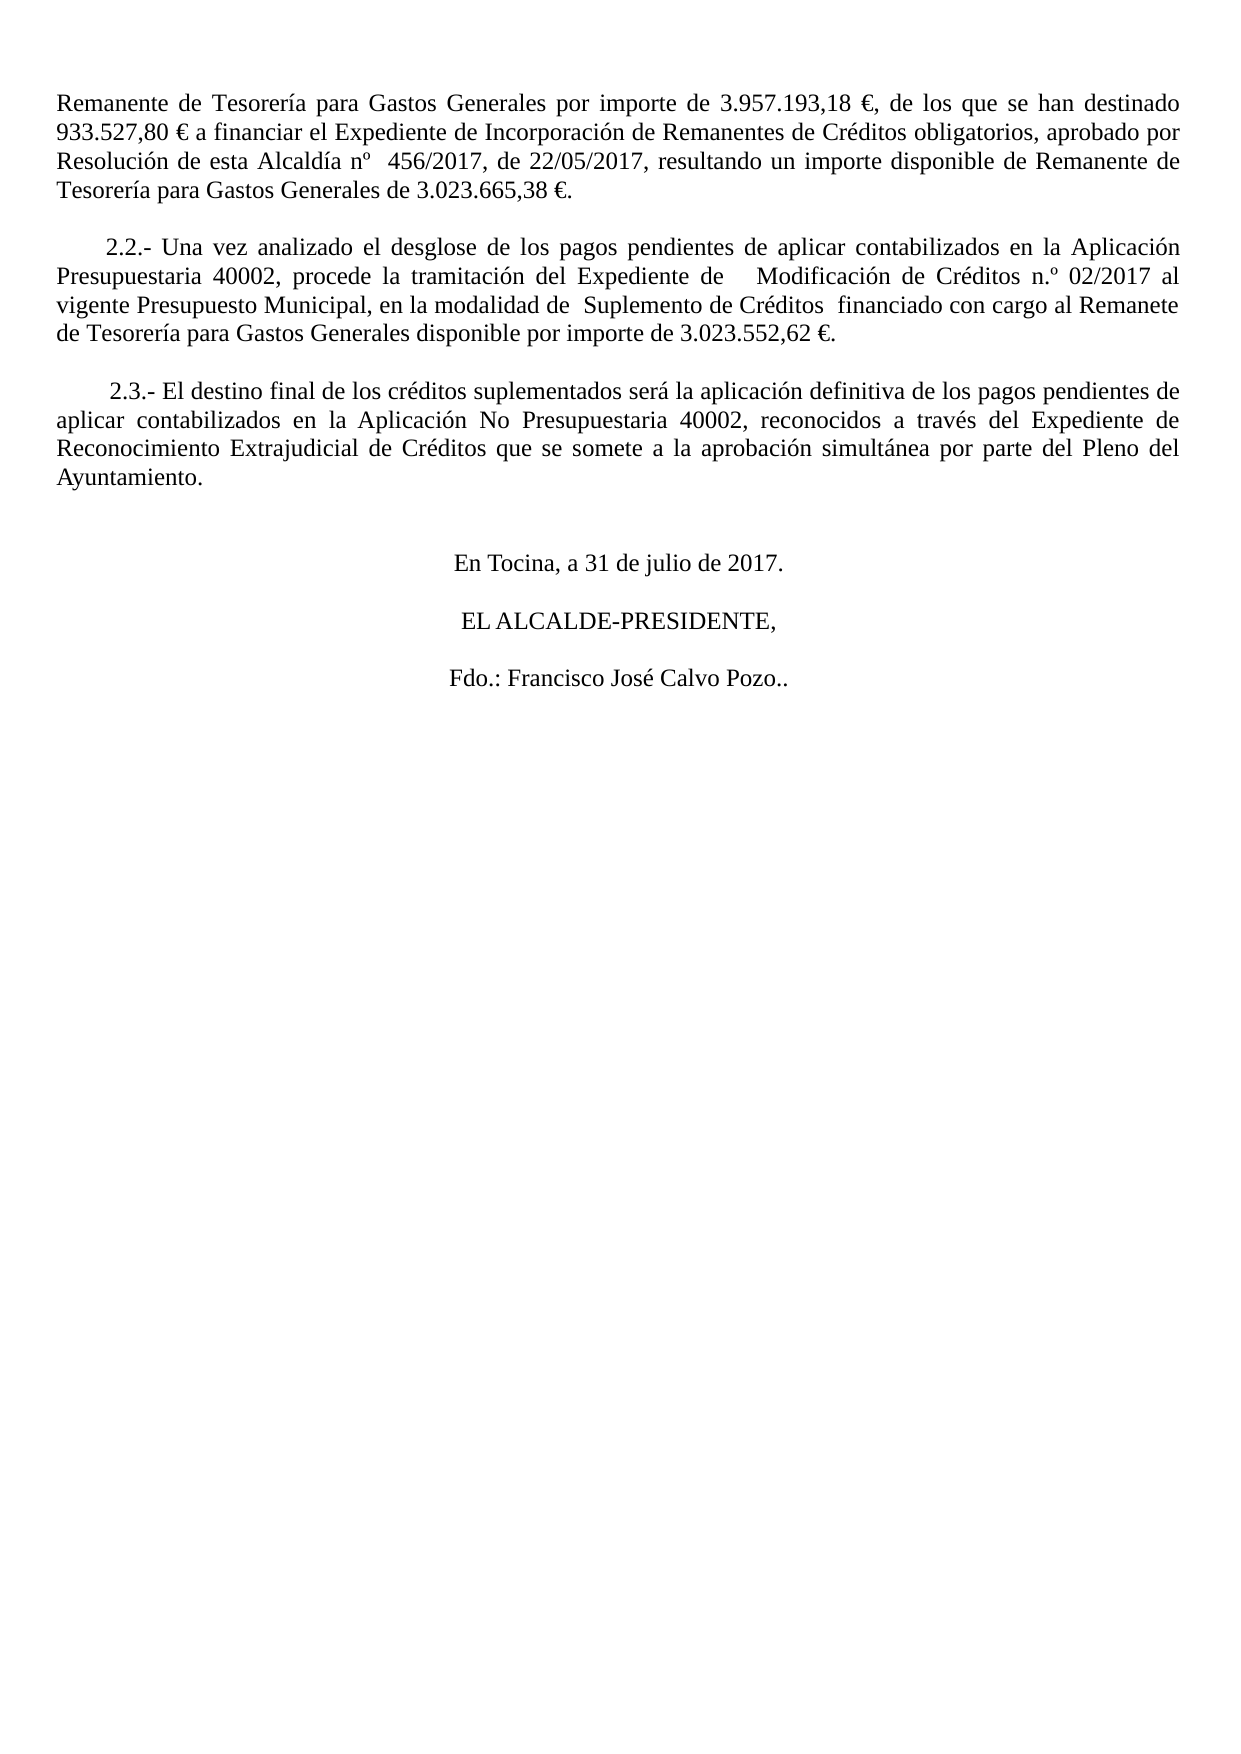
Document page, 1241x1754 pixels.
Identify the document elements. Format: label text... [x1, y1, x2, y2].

text 2.2.- Una vez analizado el desglose de los pagos pendientes de aplicar contabilizados en la Aplicación Presupuestaria 40002, procede la tramitación del Expediente de Modificación de Créditos n.º 02/2017 al vigente Presupuesto Municipal, en la modalidad de Suplemento de Créditos financiado con cargo al Remanete de Tesorería para Gastos Generales disponible por importe de 3.023.552,62 €. [56, 232, 1181, 347]
text Fdo.: Francisco José Calvo Pozo.. [56, 663, 1181, 692]
text 2.3.- El destino final de los créditos suplementados será la aplicación definitiva de los pagos pendientes de aplicar contabilizados en la Aplicación No Presupuestaria 40002, reconocidos a través del Expediente de Reconocimiento Extrajudicial de Créditos que se somete a la aprobación simultánea por parte del Pleno del Ayuntamiento. [56, 376, 1181, 491]
text En Tocina, a 31 de julio de 2017. [56, 548, 1181, 577]
text Remanente de Tesorería para Gastos Generales por importe de 3.957.193,18 €, de los que se han destinado 933.527,80 € a financiar el Expediente de Incorporación de Remanentes de Créditos obligatorios, aprobado por Resolución de esta Alcaldía nº 456/2017, de 22/05/2017, resultando un importe disponible de Remanente de Tesorería para Gastos Generales de 3.023.665,38 €. [56, 88, 1181, 203]
text EL ALCALDE-PRESIDENTE, [56, 606, 1181, 635]
